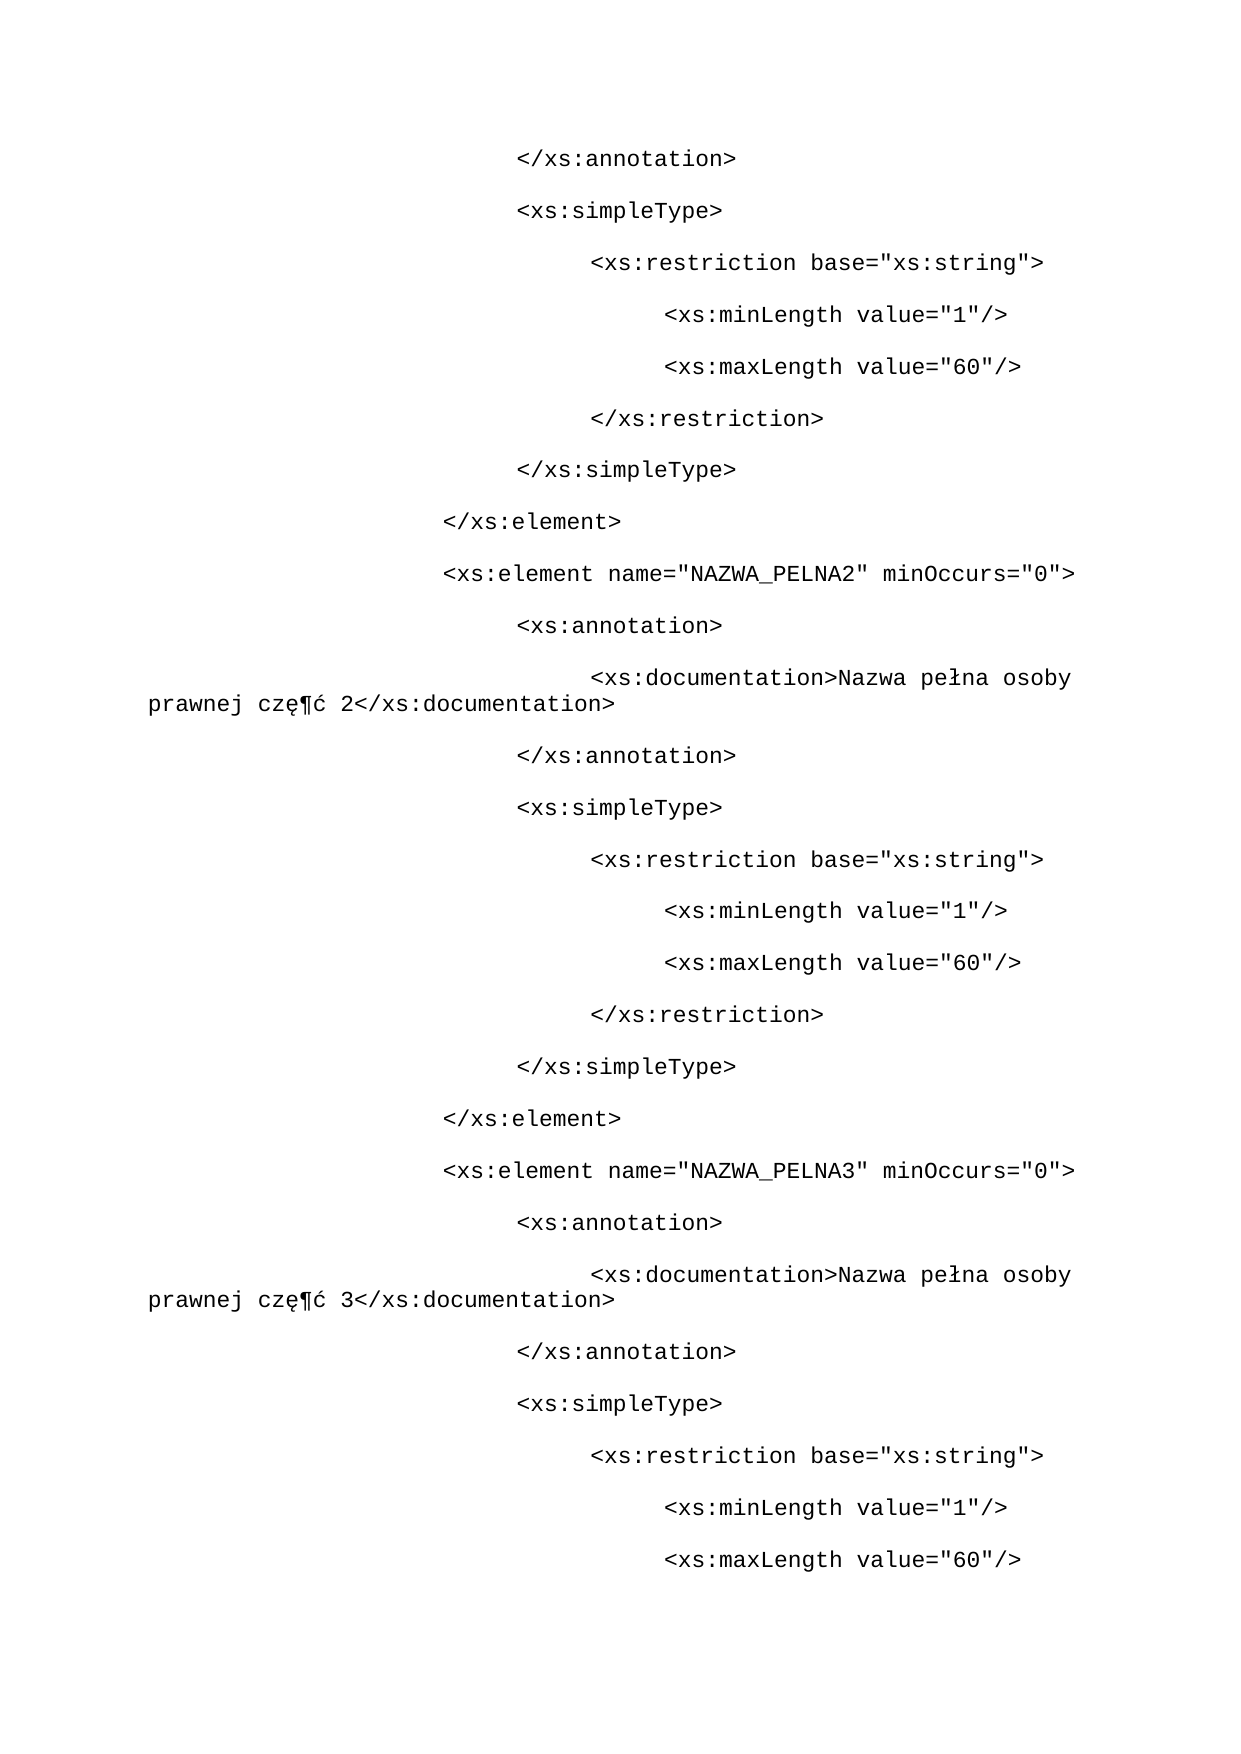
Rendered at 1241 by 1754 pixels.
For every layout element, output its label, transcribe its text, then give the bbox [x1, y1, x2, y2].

text </xs:annotation> [148, 1315, 1093, 1367]
text <xs:documentation>Nazwa pełna osoby prawnej czę¶ć 2</xs:documentation> [148, 640, 1093, 718]
text <xs:maxLength value="60"/> [148, 329, 1093, 381]
text <xs:minLength value="1"/> [148, 277, 1093, 329]
text <xs:simpleType> [148, 770, 1093, 822]
text </xs:simpleType> [148, 1029, 1093, 1081]
text </xs:element> [148, 1081, 1093, 1133]
text <xs:element name="NAZWA_PELNA2" minOccurs="0"> [148, 537, 1093, 588]
text <xs:simpleType> [148, 173, 1093, 225]
text <xs:simpleType> [148, 1367, 1093, 1418]
text <xs:restriction base="xs:string"> [148, 1418, 1093, 1470]
text </xs:element> [148, 485, 1093, 537]
text <xs:maxLength value="60"/> [148, 926, 1093, 978]
text <xs:restriction base="xs:string"> [148, 822, 1093, 874]
text [148, 1574, 1093, 1600]
text <xs:restriction base="xs:string"> [148, 225, 1093, 277]
text </xs:annotation> [148, 718, 1093, 770]
text </xs:restriction> [148, 978, 1093, 1029]
text <xs:maxLength value="60"/> [148, 1522, 1093, 1574]
text <xs:minLength value="1"/> [148, 874, 1093, 926]
text </xs:restriction> [148, 381, 1093, 433]
text <xs:annotation> [148, 588, 1093, 640]
text </xs:annotation> [148, 148, 1093, 173]
text </xs:simpleType> [148, 433, 1093, 485]
text <xs:annotation> [148, 1185, 1093, 1237]
text <xs:minLength value="1"/> [148, 1470, 1093, 1522]
text <xs:documentation>Nazwa pełna osoby prawnej czę¶ć 3</xs:documentation> [148, 1237, 1093, 1315]
text <xs:element name="NAZWA_PELNA3" minOccurs="0"> [148, 1133, 1093, 1185]
